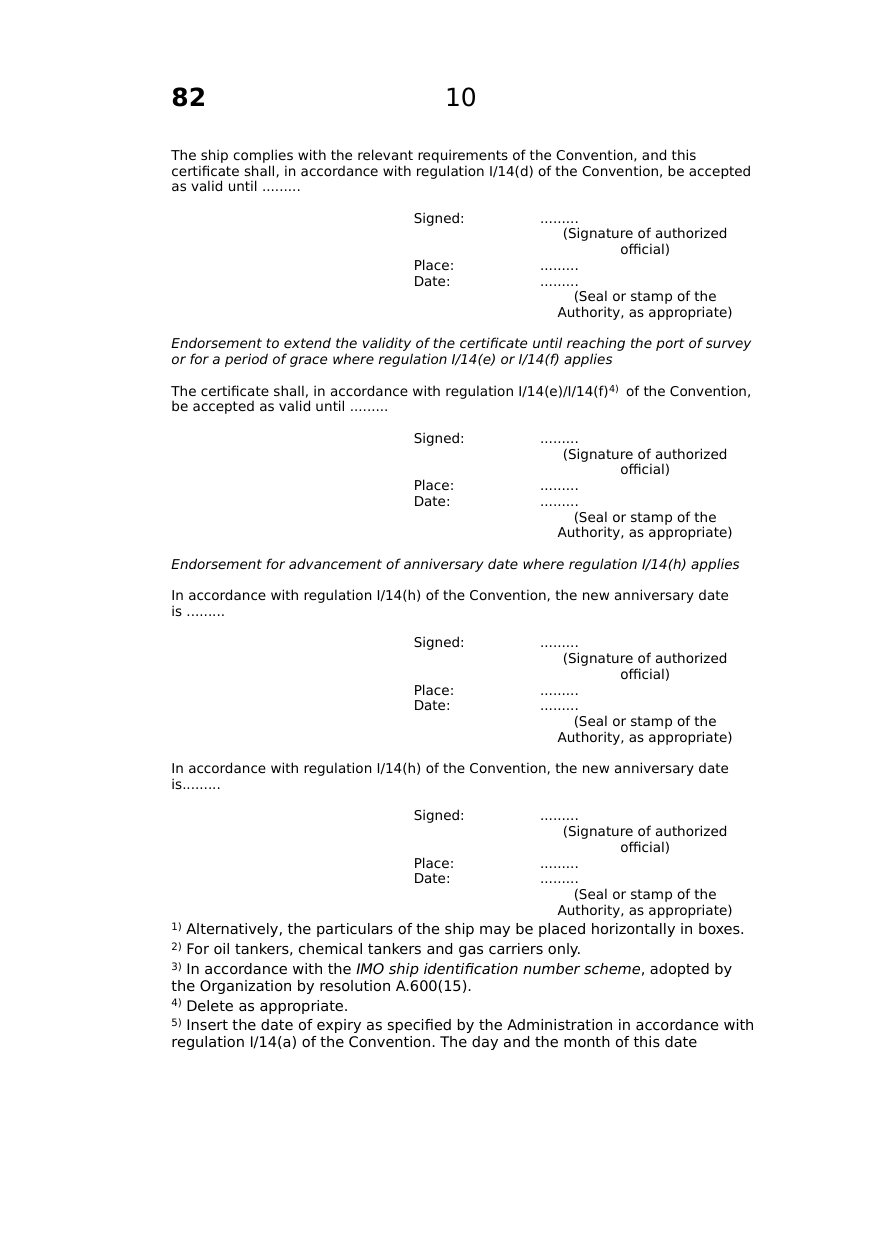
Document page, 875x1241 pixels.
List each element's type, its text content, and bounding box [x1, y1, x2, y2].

table_cell [408, 572, 534, 588]
table_cell In accordance with regulation I/14(h) of the Convention, the new anniversary date is......... [171, 761, 756, 792]
table_cell [289, 887, 407, 918]
table_cell [201, 321, 289, 336]
table_cell [201, 494, 289, 509]
table_cell [408, 541, 534, 557]
table_cell [201, 698, 289, 714]
table_cell [408, 651, 534, 682]
table_cell [289, 321, 407, 336]
table_cell [534, 745, 645, 761]
table_cell (Seal or stamp of the Authority, as appropriate) [534, 289, 756, 321]
table_cell [171, 793, 407, 808]
table_cell [534, 195, 756, 211]
table_cell [171, 226, 407, 258]
table_cell Place: [408, 258, 534, 273]
table_cell ......... [534, 478, 756, 494]
table_cell [408, 824, 534, 855]
table_cell [408, 509, 534, 541]
table_cell In accordance with regulation I/14(h) of the Convention, the new anniversary date is ......... [171, 588, 756, 619]
table_cell [408, 289, 534, 321]
table_cell ......... [534, 431, 756, 446]
table_cell Date: [408, 871, 534, 887]
table_cell (Seal or stamp of the Authority, as appropriate) [534, 509, 756, 541]
table_cell [171, 509, 201, 541]
table_cell [201, 714, 289, 745]
table_cell Date: [408, 494, 534, 509]
table_cell ......... [534, 274, 756, 289]
table_cell Place: [408, 683, 534, 698]
table_cell [171, 651, 407, 682]
table_cell [171, 824, 407, 855]
table_cell ......... [534, 211, 756, 226]
table_cell [289, 541, 407, 557]
table_cell [534, 368, 756, 383]
table_cell ......... [534, 871, 756, 887]
table_cell [171, 446, 407, 478]
table_cell [408, 226, 534, 258]
table_cell [201, 541, 289, 557]
table_cell [645, 321, 756, 336]
table_cell [534, 572, 756, 588]
table_cell ......... [534, 258, 756, 273]
table_cell [289, 494, 407, 509]
table_cell Endorsement for advancement of anniversary date where regulation I/14(h) applies [171, 557, 756, 572]
table_cell [171, 887, 201, 918]
table_cell [289, 871, 407, 887]
table_cell [171, 321, 201, 336]
table_cell [171, 698, 201, 714]
table_cell [534, 415, 756, 431]
table_cell [171, 683, 407, 698]
table_cell [171, 431, 407, 446]
table_cell Signed: [408, 431, 534, 446]
table_cell [408, 368, 534, 383]
table_cell (Seal or stamp of the Authority, as appropriate) [534, 887, 756, 918]
table_cell (Signature of authorized official) [534, 824, 756, 855]
table_cell [408, 132, 534, 148]
table_cell [171, 635, 407, 651]
table_cell (Signature of authorized official) [534, 651, 756, 682]
table_cell [171, 855, 407, 871]
table_cell [534, 620, 756, 635]
table_cell [289, 289, 407, 321]
table_cell ......... [534, 698, 756, 714]
table_cell [171, 572, 407, 588]
table_cell [534, 793, 756, 808]
table_cell [201, 745, 289, 761]
table_cell [171, 808, 407, 824]
table_cell [171, 274, 201, 289]
table_cell [408, 195, 534, 211]
table_cell [171, 211, 407, 226]
table_cell Date: [408, 698, 534, 714]
table_cell [171, 714, 201, 745]
table_cell Place: [408, 855, 534, 871]
table_cell [201, 289, 289, 321]
table_cell [289, 745, 407, 761]
table_cell [171, 494, 201, 509]
table_cell [534, 132, 756, 148]
table_cell (Signature of authorized official) [534, 446, 756, 478]
table_cell ......... [534, 494, 756, 509]
table_cell Signed: [408, 635, 534, 651]
table_cell [201, 871, 289, 887]
table_cell [645, 745, 756, 761]
table_cell The certificate shall, in accordance with regulation I/14(e)/I/14(f)4) of the Convention, be accepted as valid until ......... [171, 384, 756, 415]
table_cell [171, 415, 407, 431]
table_cell [171, 541, 201, 557]
table_cell Signed: [408, 211, 534, 226]
table_cell (Signature of authorized official) [534, 226, 756, 258]
table_cell Signed: [408, 808, 534, 824]
table_cell [408, 446, 534, 478]
table_cell [408, 793, 534, 808]
table_cell [171, 871, 201, 887]
table_cell [534, 321, 645, 336]
table_cell [171, 478, 407, 494]
table_cell [408, 887, 534, 918]
table_cell ......... [534, 635, 756, 651]
table_cell [408, 415, 534, 431]
table_cell [645, 541, 756, 557]
table_cell [408, 745, 534, 761]
table_cell [289, 274, 407, 289]
table_cell [171, 258, 407, 273]
table_cell [408, 714, 534, 745]
table_cell [289, 509, 407, 541]
table_cell ......... [534, 808, 756, 824]
table_cell [408, 620, 534, 635]
table_cell [408, 321, 534, 336]
table_cell [289, 698, 407, 714]
table_cell [171, 368, 407, 383]
table_cell [201, 274, 289, 289]
table_cell [171, 745, 201, 761]
table_cell Endorsement to extend the validity of the certificate until reaching the port of survey or for a period of grace where regulation I/14(e) or I/14(f) applies [171, 336, 756, 368]
table_cell Date: [408, 274, 534, 289]
table_cell [534, 541, 645, 557]
table_cell [171, 289, 201, 321]
table_cell ......... [534, 855, 756, 871]
table_cell [201, 887, 289, 918]
table_cell [171, 620, 407, 635]
table_cell The ship complies with the relevant requirements of the Convention, and this certificate shall, in accordance with regulation I/14(d) of the Convention, be accepted as valid until ......... [171, 148, 756, 195]
table_cell [201, 509, 289, 541]
table_cell [289, 714, 407, 745]
table_cell [171, 195, 407, 211]
table_cell (Seal or stamp of the Authority, as appropriate) [534, 714, 756, 745]
table_cell ......... [534, 683, 756, 698]
table_cell 1) Alternatively, the particulars of the ship may be placed horizontally in boxes. 2) For oil tankers, chemical tankers and gas carriers only. 3) In accordance with the IMO ship identification number scheme, adopted by the Organization by resolution A.600(15). 4) Delete as appropriate. 5) Insert the date of expiry as specified by the Administration in accordance with regulation I/14(a) of the Convention. The day and the month of this date [171, 918, 756, 1051]
table_cell Place: [408, 478, 534, 494]
table_cell [171, 132, 407, 148]
